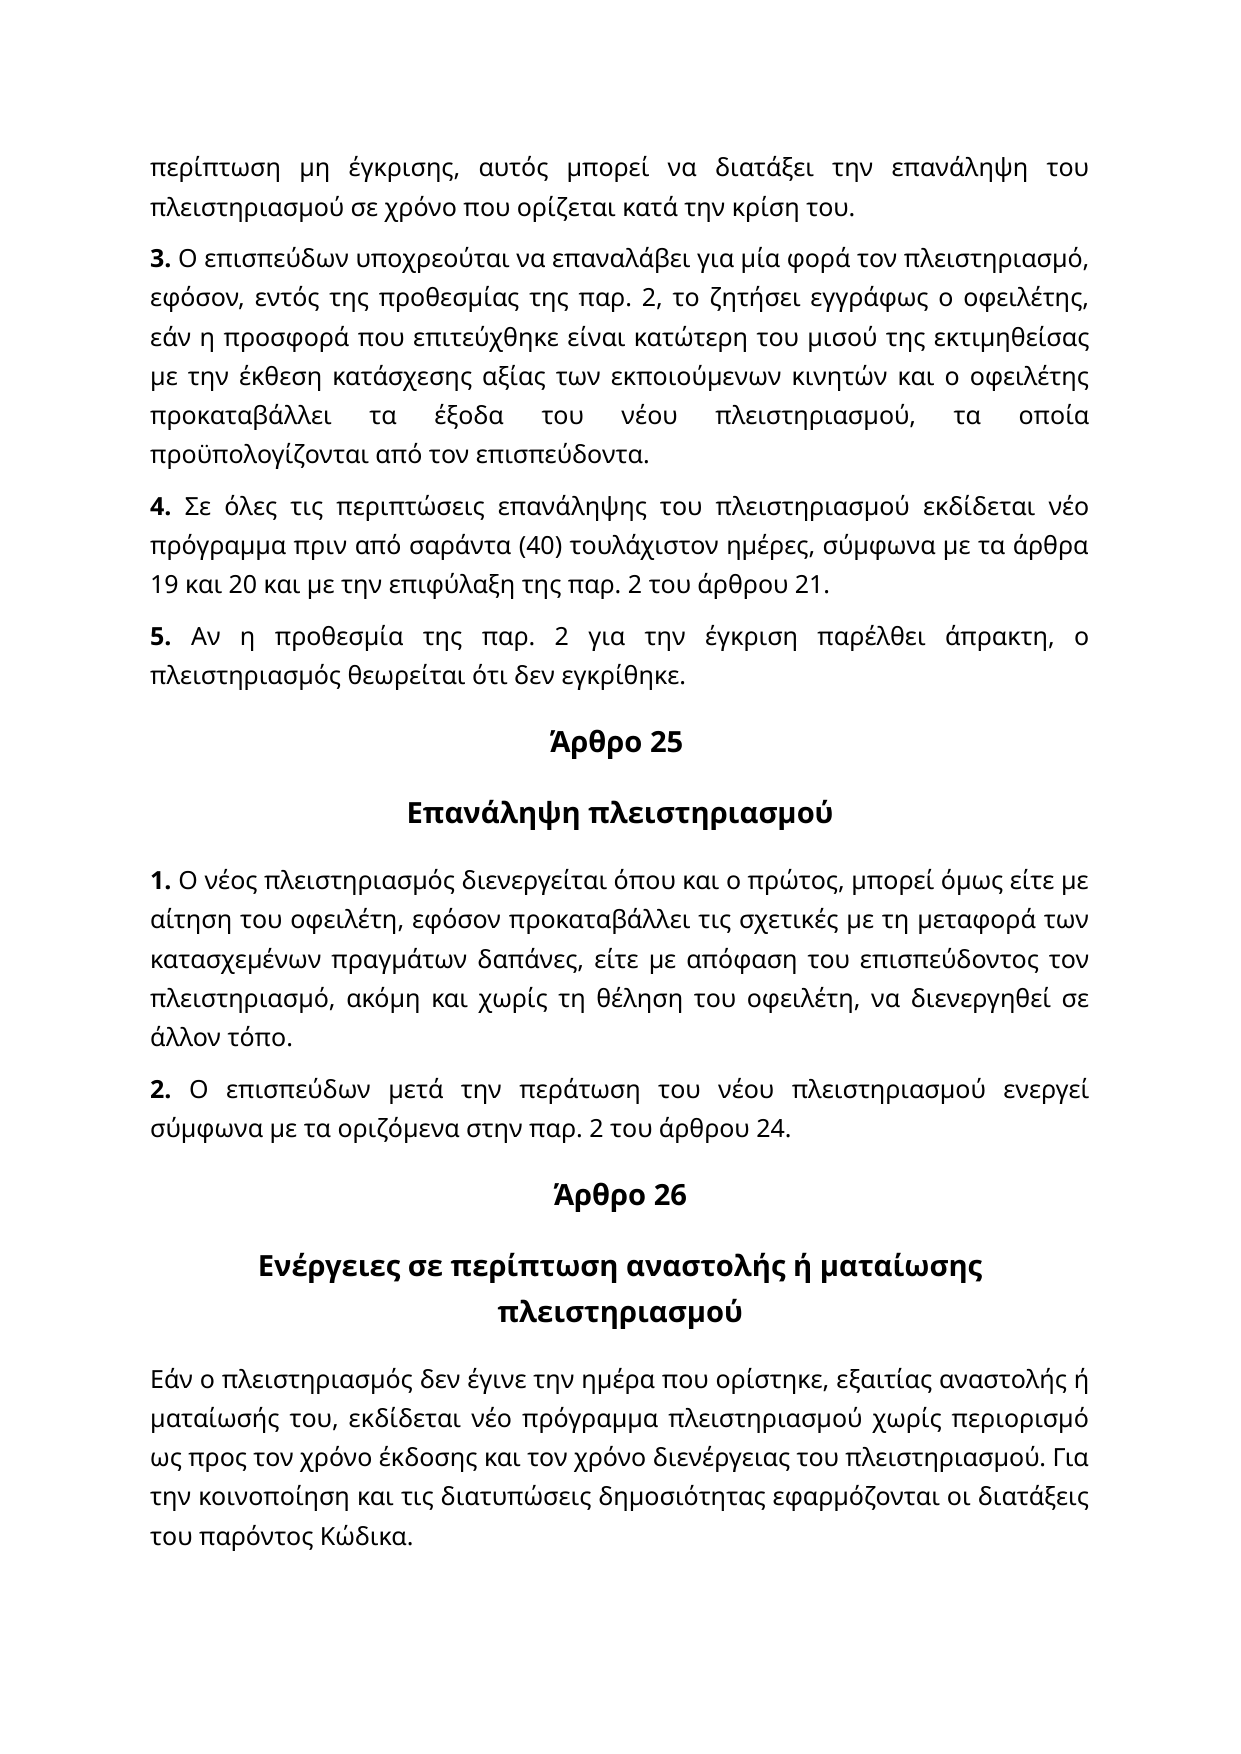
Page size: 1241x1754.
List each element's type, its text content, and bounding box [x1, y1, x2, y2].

text 1. Ο νέος πλειστηριασμός διενεργείται όπου και ο πρώτος, μπορεί όμως είτε με αίτηση του οφειλέτη, εφόσον προκαταβάλλει τις σχετικές με τη μεταφορά των κατασχεμένων πραγμάτων δαπάνες, είτε με απόφαση του επισπεύδοντος τον πλειστηριασμό, ακόμη και χωρίς τη θέληση του οφειλέτη, να διενεργηθεί σε άλλον τόπο. [150, 863, 1090, 1054]
subtitle Ενέργειες σε περίπτωση αναστολής ή ματαίωσης πλειστηριασμού [150, 1245, 1090, 1331]
subtitle Επανάληψη πλειστηριασμού [150, 792, 1090, 832]
text 3. Ο επισπεύδων υποχρεούται να επαναλάβει για μία φορά τον πλειστηριασμό, εφόσον, εντός της προθεσμίας της παρ. 2, το ζητήσει εγγράφως ο οφειλέτης, εάν η προσφορά που επιτεύχθηκε είναι κατώτερη του μισού της εκτιμηθείσας με την έκθεση κατάσχεσης αξίας των εκποιούμενων κινητών και ο οφειλέτης προκαταβάλλει τα έξοδα του νέου πλειστηριασμού, τα οποία προϋπολογίζονται από τον επισπεύδοντα. [150, 241, 1090, 471]
text 4. Σε όλες τις περιπτώσεις επανάληψης του πλειστηριασμού εκδίδεται νέο πρόγραμμα πριν από σαράντα (40) τουλάχιστον ημέρες, σύμφωνα με τα άρθρα 19 και 20 και με την επιφύλαξη της παρ. 2 του άρθρου 21. [150, 488, 1090, 601]
text 5. Αν η προθεσμία της παρ. 2 για την έγκριση παρέλθει άπρακτη, ο πλειστηριασμός θεωρείται ότι δεν εγκρίθηκε. [150, 618, 1090, 692]
text Εάν ο πλειστηριασμός δεν έγινε την ημέρα που ορίστηκε, εξαιτίας αναστολής ή ματαίωσής του, εκδίδεται νέο πρόγραμμα πλειστηριασμού χωρίς περιορισμό ως προς τον χρόνο έκδοσης και τον χρόνο διενέργειας του πλειστηριασμού. Για την κοινοποίηση και τις διατυπώσεις δημοσιότητας εφαρμόζονται οι διατάξεις του παρόντος Κώδικα. [150, 1361, 1090, 1552]
text 2. Ο επισπεύδων μετά την περάτωση του νέου πλειστηριασμού ενεργεί σύμφωνα με τα οριζόμενα στην παρ. 2 του άρθρου 24. [150, 1071, 1090, 1144]
subtitle Άρθρο 26 [150, 1174, 1090, 1214]
text περίπτωση μη έγκρισης, αυτός μπορεί να διατάξει την επανάληψη του πλειστηριασμού σε χρόνο που ορίζεται κατά την κρίση του. [150, 150, 1090, 223]
subtitle Άρθρο 25 [150, 722, 1090, 761]
